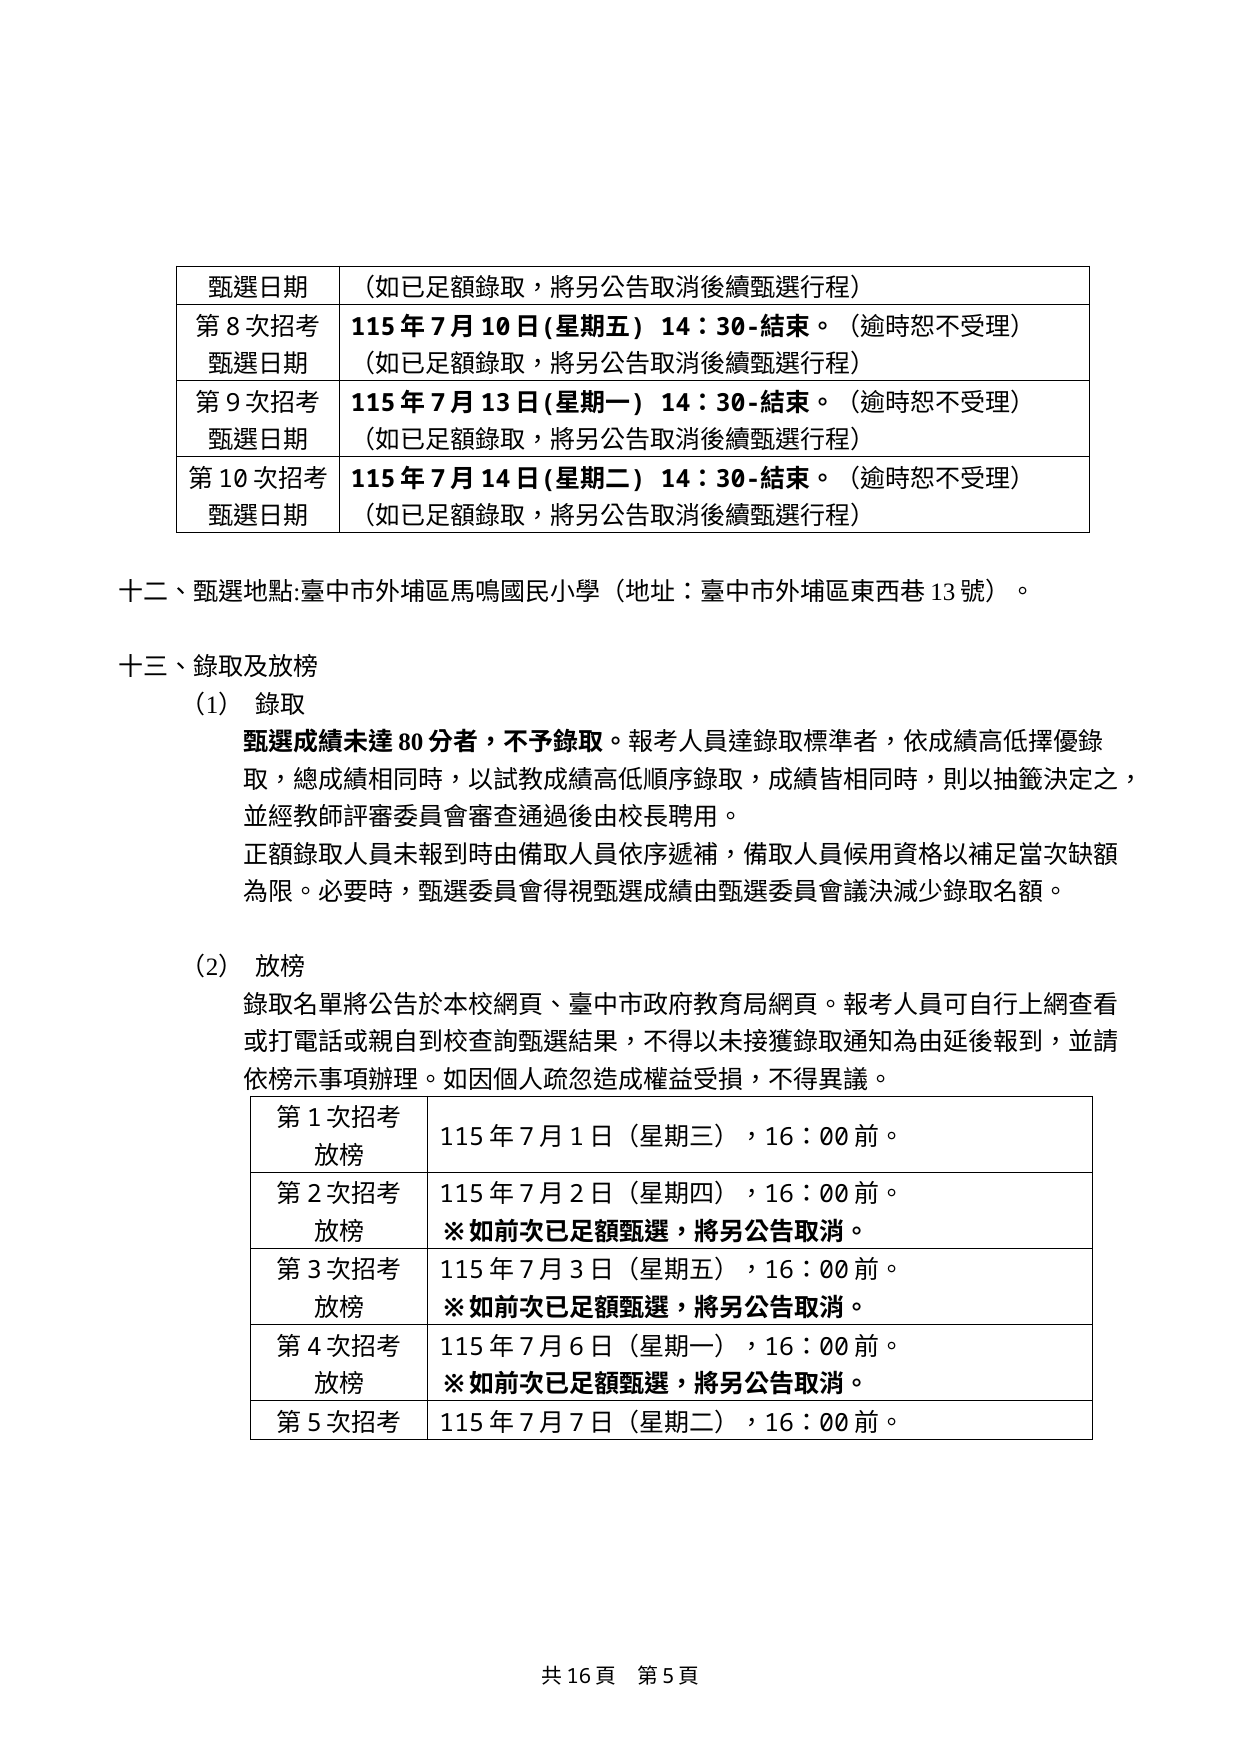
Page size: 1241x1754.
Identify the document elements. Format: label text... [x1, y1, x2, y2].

text 甄選成績未達80分者，不予錄取。報考人員達錄取標準者，依成績高低擇優錄取，總成績相同時，以試教成績高低順序錄取，成績皆相同時，則以抽籤決定之，並經教師評審委員會審查通過後由校長聘用。 [243, 721, 1122, 833]
table_cell 115年7月10日(星期五) 14：30-結束。（逾時恕不受理） （如已足額錄取，將另公告取消後續甄選行程） [340, 305, 1089, 380]
table_cell 第10次招考 甄選日期 [177, 457, 339, 532]
table_cell （如已足額錄取，將另公告取消後續甄選行程） [340, 267, 1089, 304]
text 正額錄取人員未報到時由備取人員依序遞補，備取人員候用資格以補足當次缺額為限。必要時，甄選委員會得視甄選成績由甄選委員會議決減少錄取名額。 [243, 833, 1122, 908]
table_cell 第9次招考 甄選日期 [177, 381, 339, 456]
table_cell 第2次招考 放榜 [251, 1173, 427, 1248]
text 十二、甄選地點:臺中市外埔區馬鳴國民小學（地址：臺中市外埔區東西巷13號）。 [118, 571, 1122, 608]
table_cell 115年7月7日（星期二），16：00前。 [428, 1401, 1092, 1439]
table_cell 115年7月14日(星期二) 14：30-結束。（逾時恕不受理） （如已足額錄取，將另公告取消後續甄選行程） [340, 457, 1089, 532]
text 十三、錄取及放榜 [118, 646, 1122, 683]
table_header 115年7月1日（星期三），16：00前。 [428, 1097, 1092, 1172]
table_cell 115年7月13日(星期一) 14：30-結束。（逾時恕不受理） （如已足額錄取，將另公告取消後續甄選行程） [340, 381, 1089, 456]
table_cell 第4次招考 放榜 [251, 1325, 427, 1400]
table_cell 115年7月3日（星期五），16：00前。 ※如前次已足額甄選，將另公告取消。 [428, 1249, 1092, 1324]
table_cell 第5次招考 [251, 1401, 427, 1439]
text 錄取名單將公告於本校網頁、臺中市政府教育局網頁。報考人員可自行上網查看或打電話或親自到校查詢甄選結果，不得以未接獲錄取通知為由延後報到，並請依榜示事項辦理。如因個人疏忽造成權益受損，不得異議。 [243, 983, 1122, 1096]
table_cell 115年7月6日（星期一），16：00前。 ※如前次已足額甄選，將另公告取消。 [428, 1325, 1092, 1400]
table_cell 第3次招考 放榜 [251, 1249, 427, 1324]
table_cell 115年7月2日（星期四），16：00前。 ※如前次已足額甄選，將另公告取消。 [428, 1173, 1092, 1248]
table_header 第1次招考 放榜 [251, 1097, 427, 1172]
table_cell 第8次招考 甄選日期 [177, 305, 339, 380]
list 放榜 [181, 946, 1122, 983]
list 錄取 [181, 683, 1122, 721]
table_cell 甄選日期 [177, 267, 339, 304]
